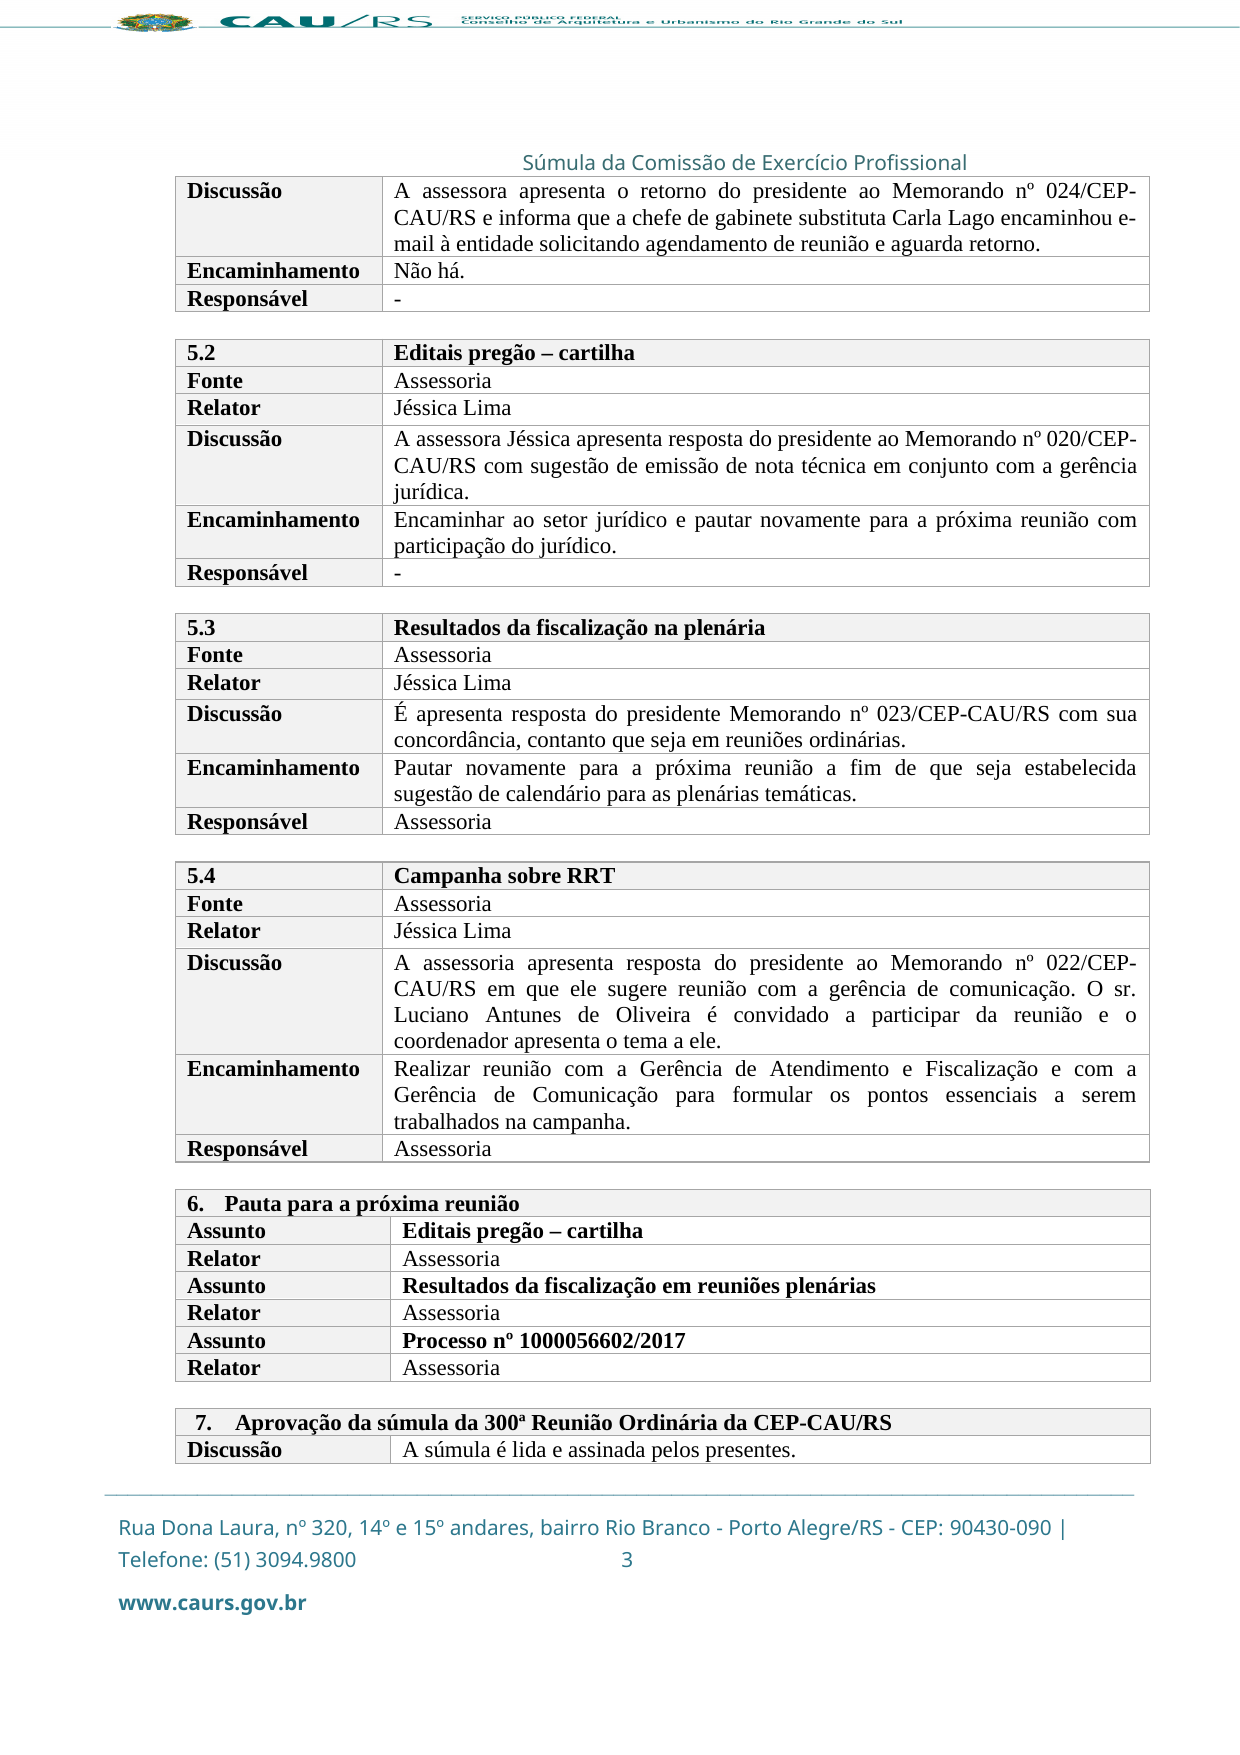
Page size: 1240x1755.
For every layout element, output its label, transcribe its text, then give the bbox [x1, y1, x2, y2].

table_cell Responsável [176, 808, 382, 834]
table_cell Responsável [176, 559, 382, 586]
table_cell Encaminhamento [176, 257, 382, 284]
table_cell Encaminhamento [176, 754, 382, 807]
table_cell A súmula é lida e assinada pelos presentes. [391, 1436, 1150, 1463]
table_cell Encaminhar ao setor jurídico e pautar novamente para a próxima reunião com participação do jurídico. [383, 506, 1149, 558]
table_cell Assessoria [391, 1245, 1150, 1271]
table_cell Assunto [176, 1327, 390, 1353]
table_cell Assessoria [383, 890, 1149, 916]
table_cell Relator [176, 1354, 390, 1381]
table_cell Editais pregão – cartilha [391, 1217, 1150, 1244]
table_cell Discussão [176, 426, 382, 504]
table_cell Relator [176, 1300, 390, 1326]
table_cell Jéssica Lima [383, 669, 1149, 699]
table_cell Resultados da fiscalização em reuniões plenárias [391, 1272, 1150, 1298]
table_header 5.3 [176, 614, 382, 641]
table_cell Relator [176, 917, 382, 947]
table_cell Assunto [176, 1272, 390, 1298]
table_cell A assessora Jéssica apresenta resposta do presidente ao Memorando nº 020/CEP-CAU/RS com sugestão de emissão de nota técnica em conjunto com a gerência jurídica. [383, 426, 1149, 504]
table_header 5.2 [176, 340, 382, 366]
table_cell Assessoria [383, 367, 1149, 393]
table_header Editais pregão – cartilha [383, 340, 1149, 366]
table_cell É apresenta resposta do presidente Memorando nº 023/CEP-CAU/RS com sua concordância, contanto que seja em reuniões ordinárias. [383, 700, 1149, 753]
table_cell Aprovação da súmula da 300ª Reunião Ordinária da CEP-CAU/RS [176, 1409, 1150, 1435]
table_cell Assunto [176, 1217, 390, 1244]
table_cell A assessoria apresenta resposta do presidente ao Memorando nº 022/CEP-CAU/RS em que ele sugere reunião com a gerência de comunicação. O sr. Luciano Antunes de Oliveira é convidado a participar da reunião e o coordenador apresenta o tema a ele. [383, 949, 1149, 1054]
table_cell Relator [176, 669, 382, 699]
table_cell Assessoria [383, 642, 1149, 668]
table_cell Jéssica Lima [383, 917, 1149, 947]
table_header Pauta para a próxima reunião [176, 1190, 1150, 1216]
table_cell Jéssica Lima [383, 394, 1149, 424]
table_cell [176, 1382, 1150, 1408]
table_cell Realizar reunião com a Gerência de Atendimento e Fiscalização e com a Gerência de Comunicação para formular os pontos essenciais a serem trabalhados na campanha. [383, 1055, 1149, 1134]
table_cell Discussão [176, 700, 382, 753]
table_cell Fonte [176, 890, 382, 916]
table_header 5.4 [176, 863, 382, 889]
table_header Campanha sobre RRT [383, 863, 1149, 889]
table_cell Assessoria [391, 1300, 1150, 1326]
table_cell Fonte [176, 642, 382, 668]
table_cell A assessora apresenta o retorno do presidente ao Memorando nº 024/CEP-CAU/RS e informa que a chefe de gabinete substituta Carla Lago encaminhou e-mail à entidade solicitando agendamento de reunião e aguarda retorno. [383, 177, 1149, 256]
table_cell Não há. [383, 257, 1149, 284]
table_cell Pautar novamente para a próxima reunião a fim de que seja estabelecida sugestão de calendário para as plenárias temáticas. [383, 754, 1149, 807]
table_cell Encaminhamento [176, 1055, 382, 1134]
table_cell Assessoria [383, 1135, 1149, 1161]
table_cell Assessoria [383, 808, 1149, 834]
table_cell Discussão [176, 949, 382, 1054]
table_header Resultados da fiscalização na plenária [383, 614, 1149, 641]
table_cell Assessoria [391, 1354, 1150, 1381]
table_cell Fonte [176, 367, 382, 393]
table_cell Relator [176, 394, 382, 424]
table_cell Discussão [176, 1436, 390, 1463]
table_cell Responsável [176, 1135, 382, 1161]
table_cell - [383, 559, 1149, 586]
table_cell Processo nº 1000056602/2017 [391, 1327, 1150, 1353]
table_cell - [383, 285, 1149, 311]
table_cell Discussão [176, 177, 382, 256]
table_cell Encaminhamento [176, 506, 382, 558]
table_cell Responsável [176, 285, 382, 311]
table_cell Relator [176, 1245, 390, 1271]
